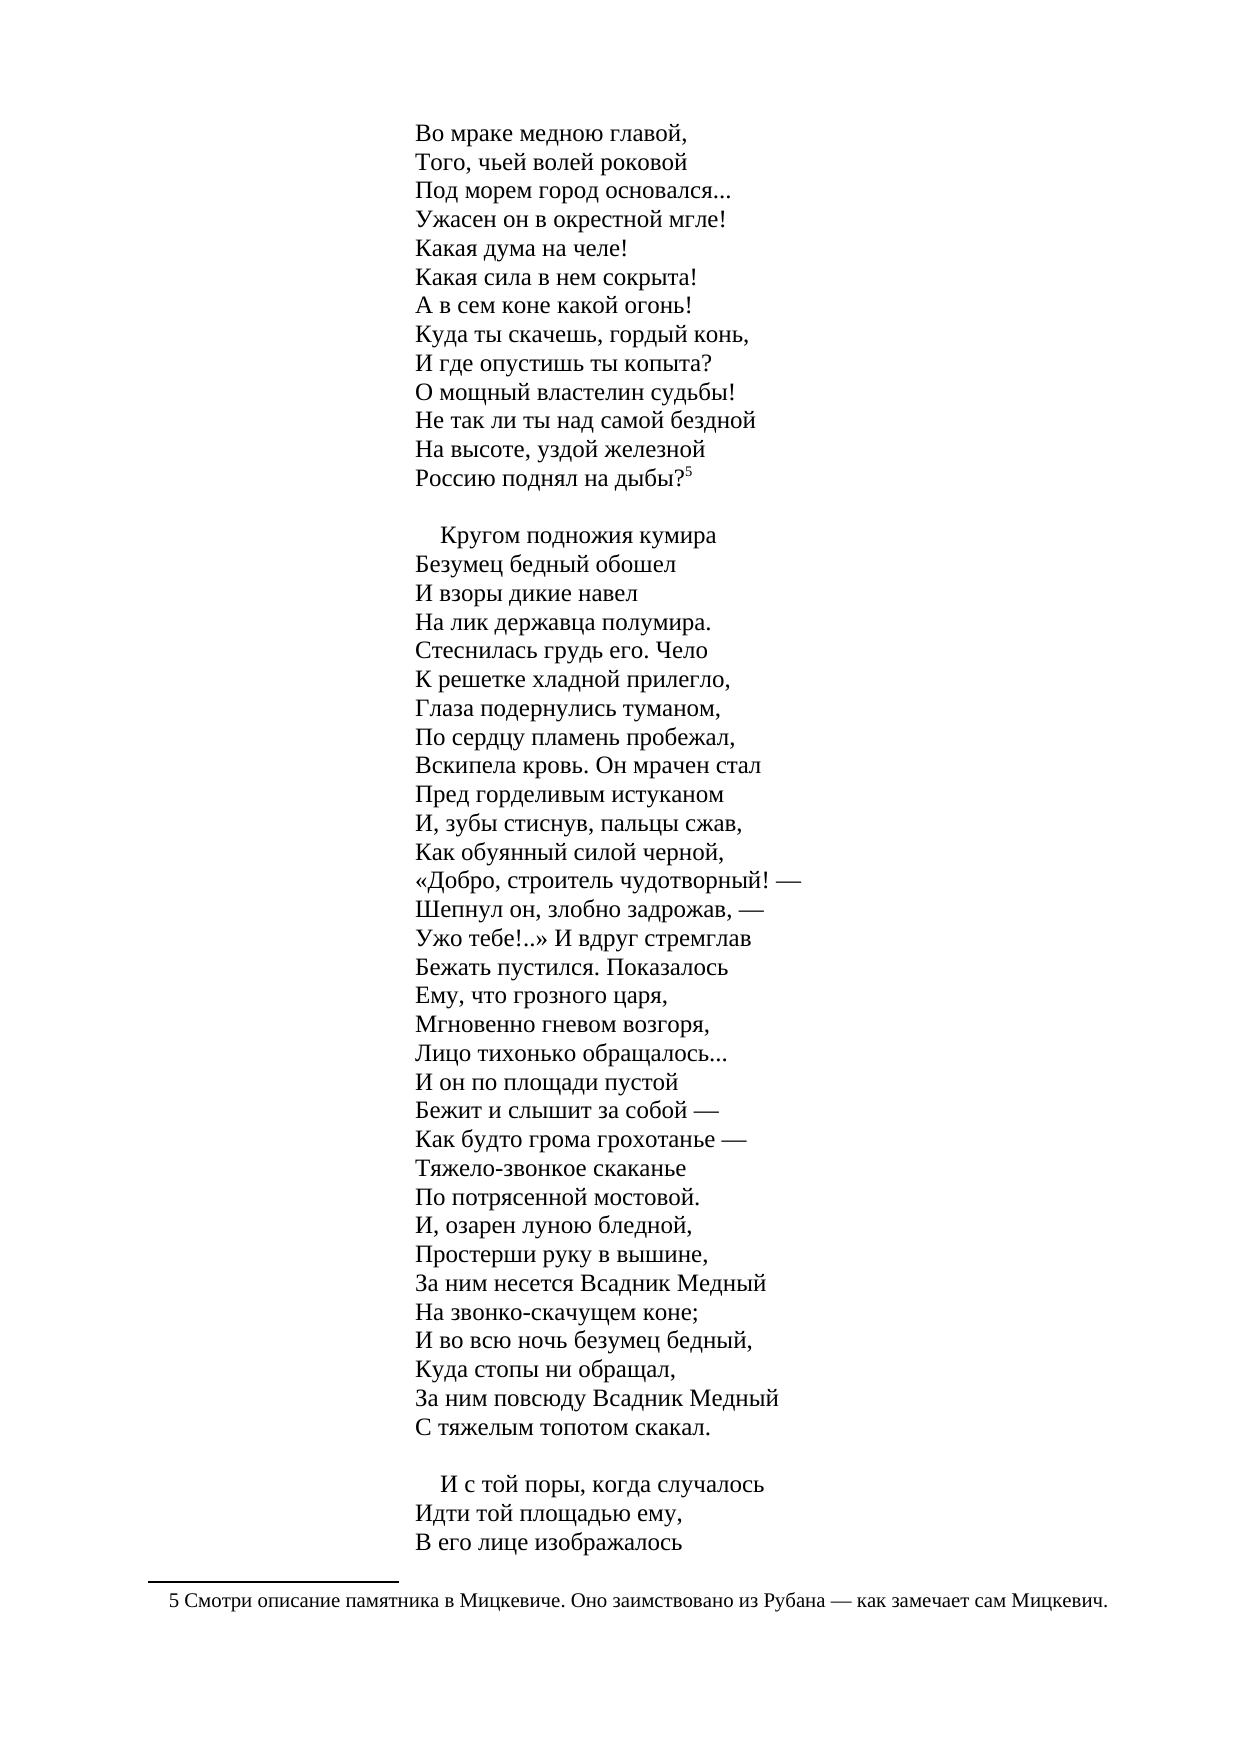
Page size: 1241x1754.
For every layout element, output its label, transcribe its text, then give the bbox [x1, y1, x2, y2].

text Лицо тихонько обращалось... [356, 1038, 1089, 1067]
text К решетке хладной прилегло, [356, 664, 1089, 693]
text Бежит и слышит за собой — [356, 1096, 1089, 1124]
text Смотри описание памятника в Мицкевиче. Оно заимствовано из Рубана — как замечает сам Мицкевич. [148, 1588, 1152, 1612]
text Как обуянный силой черной, [356, 837, 1089, 866]
text За ним несется Всадник Медный [356, 1268, 1089, 1297]
text Идти той площадью ему, [356, 1498, 1089, 1527]
text По потрясенной мостовой. [356, 1182, 1089, 1211]
text Куда стопы ни обращал, [356, 1354, 1089, 1383]
text Того, чьей волей роковой [356, 147, 1089, 176]
text Кругом подножия кумира [356, 521, 1089, 549]
text Мгновенно гневом возгоря, [356, 1009, 1089, 1038]
text Куда ты скачешь, гордый конь, [356, 319, 1089, 348]
text Во мраке медною главой, [356, 118, 1089, 147]
text Ему, что грозного царя, [356, 981, 1089, 1009]
text И он по площади пустой [356, 1067, 1089, 1096]
text И с той поры, когда случалось [356, 1469, 1089, 1498]
text Тяжело-звонкое скаканье [356, 1153, 1089, 1182]
text А в сем коне какой огонь! [356, 291, 1089, 319]
text «Добро, строитель чудотворный! — [356, 866, 1089, 894]
text И где опустишь ты копыта? [356, 348, 1089, 377]
text Ужасен он в окрестной мгле! [356, 204, 1089, 233]
text И во всю ночь безумец бедный, [356, 1326, 1089, 1354]
text Вскипела кровь. Он мрачен стал [356, 751, 1089, 779]
text Под морем город основался... [356, 176, 1089, 204]
text И, озарен луною бледной, [356, 1211, 1089, 1239]
text Россию поднял на дыбы? [356, 463, 1089, 492]
text И взоры дикие навел [356, 578, 1089, 607]
text Не так ли ты над самой бездной [356, 406, 1089, 434]
text Какая дума на челе! [356, 233, 1089, 262]
text Пред горделивым истуканом [356, 779, 1089, 808]
text По сердцу пламень пробежал, [356, 722, 1089, 751]
text С тяжелым топотом скакал. [356, 1412, 1089, 1441]
text На высоте, уздой железной [356, 434, 1089, 463]
text На лик державца полумира. [356, 607, 1089, 636]
text Какая сила в нем сокрыта! [356, 262, 1089, 291]
text Глаза подернулись туманом, [356, 693, 1089, 722]
text Шепнул он, злобно задрожав, — [356, 894, 1089, 923]
text За ним повсюду Всадник Медный [356, 1383, 1089, 1412]
text В его лице изображалось [356, 1527, 1089, 1556]
text На звонко-скачущем коне; [356, 1297, 1089, 1326]
text Ужо тебе!..» И вдруг стремглав [356, 923, 1089, 952]
text И, зубы стиснув, пальцы сжав, [356, 808, 1089, 837]
text Стеснилась грудь его. Чело [356, 636, 1089, 664]
text Как будто грома грохотанье — [356, 1124, 1089, 1153]
text Простерши руку в вышине, [356, 1239, 1089, 1268]
text Безумец бедный обошел [356, 549, 1089, 578]
text О мощный властелин судьбы! [356, 377, 1089, 406]
text Бежать пустился. Показалось [356, 952, 1089, 981]
